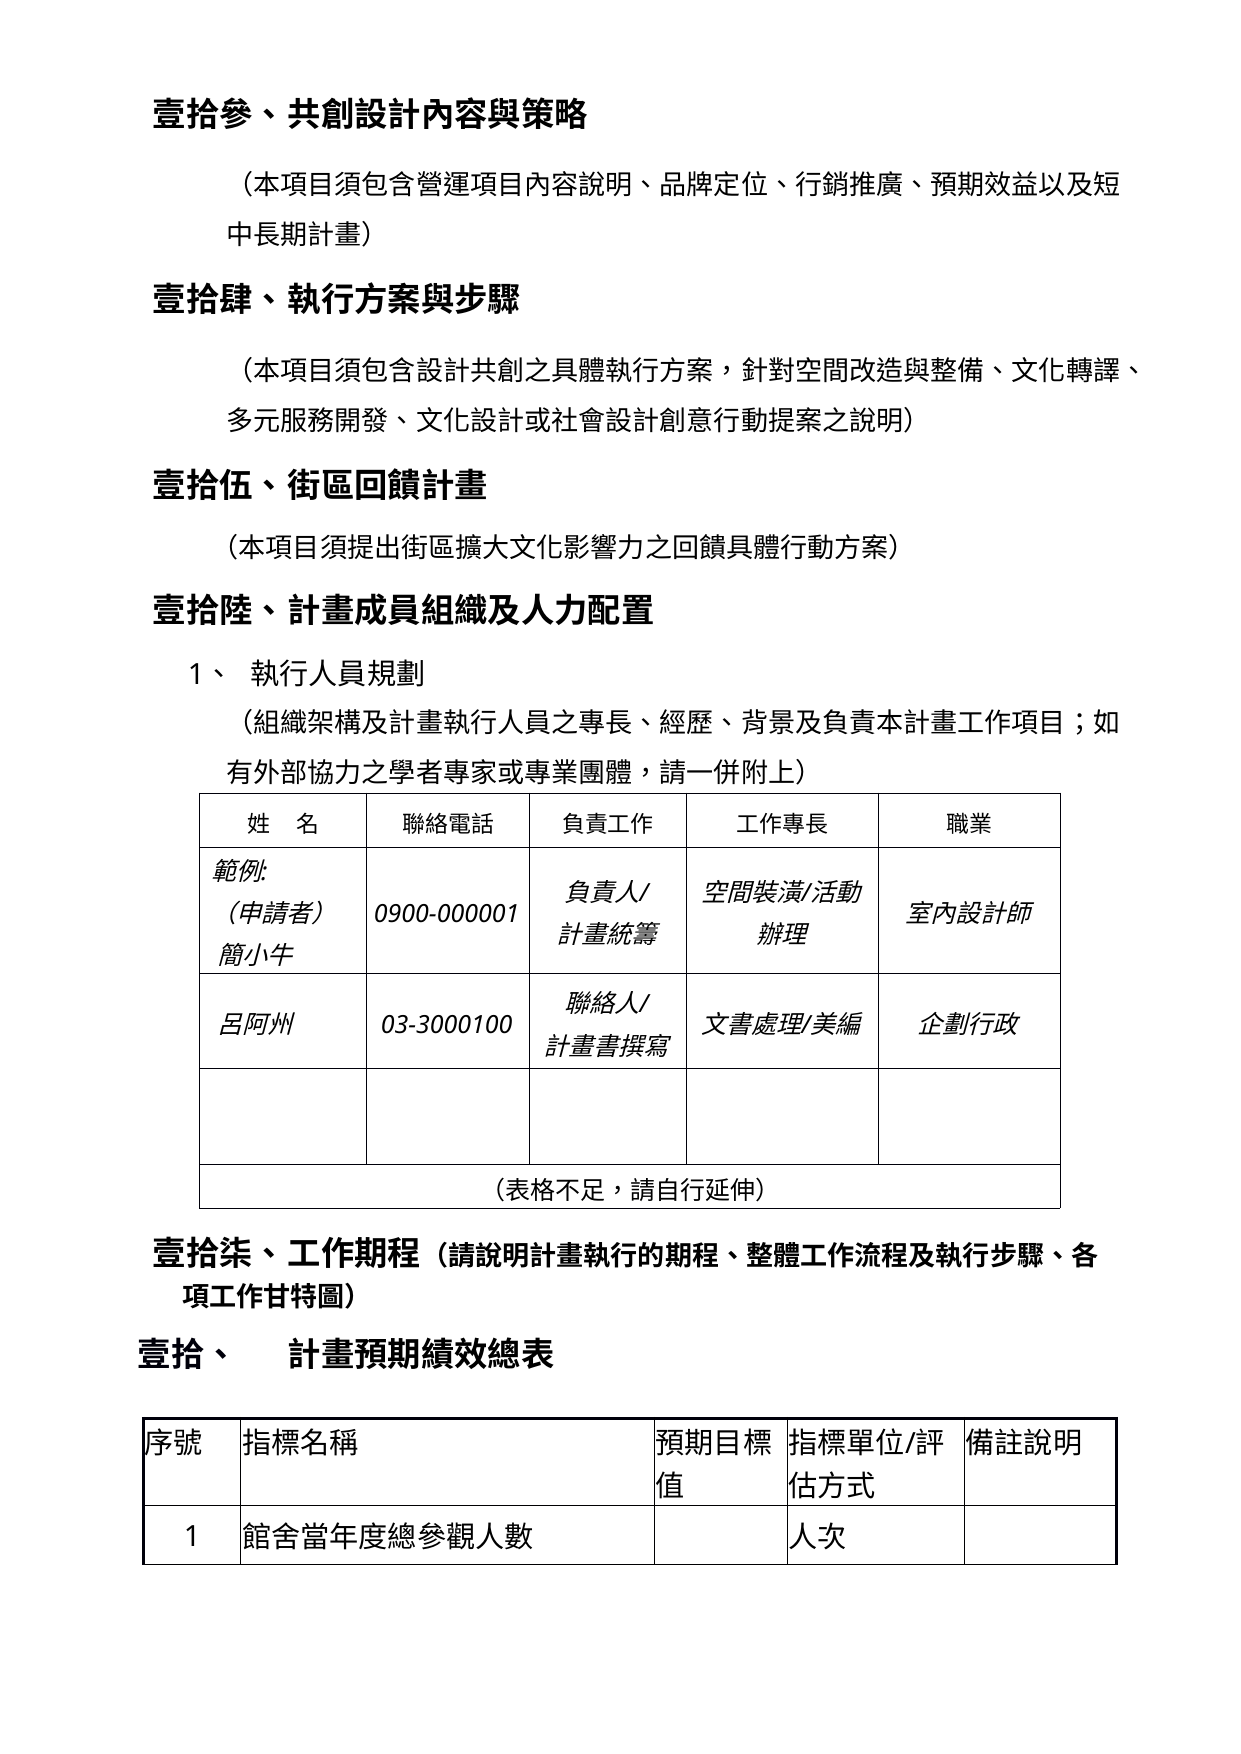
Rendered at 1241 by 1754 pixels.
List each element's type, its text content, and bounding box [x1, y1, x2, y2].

subtitle 街區回饋計畫 [152, 459, 1122, 507]
table_cell [530, 1069, 686, 1164]
table_header 預期目標值 [655, 1420, 787, 1504]
table_cell [655, 1506, 787, 1564]
table_header 工作專長 [687, 794, 878, 847]
table_cell 館舍當年度總參觀人數 [241, 1506, 654, 1564]
table_cell 03-3000100 [367, 974, 529, 1068]
table_header 聯絡電話 [367, 794, 529, 847]
table_cell 聯絡人/ 計畫書撰寫 [530, 974, 686, 1068]
list （本項目須包含設計共創之具體執行方案，針對空間改造與整備、文化轉譯、多元服務開發、文化設計或社會設計創意行動提案之說明） [226, 340, 1122, 440]
table_header 指標名稱 [241, 1420, 654, 1504]
list 計畫預期績效總表 [138, 1333, 1122, 1375]
table_cell 範例: （申請者） 簡小牛 [200, 848, 366, 972]
table_header 負責工作 [530, 794, 686, 847]
table_cell 呂阿州 [200, 974, 366, 1068]
table_cell 1 [145, 1506, 240, 1564]
table_cell 文書處理/美編 [687, 974, 878, 1068]
subtitle 共創設計內容與策略 [152, 87, 1122, 136]
table_cell [200, 1069, 366, 1164]
table_cell 0900-000001 [367, 848, 529, 972]
table_header 指標單位/評估方式 [788, 1420, 964, 1504]
list （本項目須包含營運項目內容說明、品牌定位、行銷推廣、預期效益以及短中長期計畫） [226, 154, 1122, 254]
table_header 姓 名 [200, 794, 366, 847]
list （組織架構及計畫執行人員之專長、經歷、背景及負責本計畫工作項目；如有外部協力之學者專家或專業團體，請一併附上） [226, 692, 1122, 792]
table_cell 空間裝潢/活動辦理 [687, 848, 878, 972]
table_cell [879, 1069, 1060, 1164]
list 執行人員規劃 [188, 651, 1122, 692]
table_header 職業 [879, 794, 1060, 847]
subtitle 工作期程（請說明計畫執行的期程、整體工作流程及執行步驟、各項工作甘特圖） [152, 1227, 1122, 1315]
table_cell 企劃行政 [879, 974, 1060, 1068]
table_cell （表格不足，請自行延伸） [200, 1165, 1060, 1208]
table_cell 人次 [788, 1506, 964, 1564]
table_cell [367, 1069, 529, 1164]
table_header 序號 [145, 1420, 240, 1504]
subtitle 計畫成員組織及人力配置 [152, 584, 1122, 632]
table_cell [965, 1506, 1115, 1564]
text （本項目須提出街區擴大文化影響力之回饋具體行動方案） [211, 526, 1122, 565]
table_cell 負責人/ 計畫統籌 [530, 848, 686, 972]
table_header 備註說明 [965, 1420, 1115, 1504]
table_cell [687, 1069, 878, 1164]
table_cell 室內設計師 [879, 848, 1060, 972]
subtitle 執行方案與步驟 [152, 273, 1122, 321]
